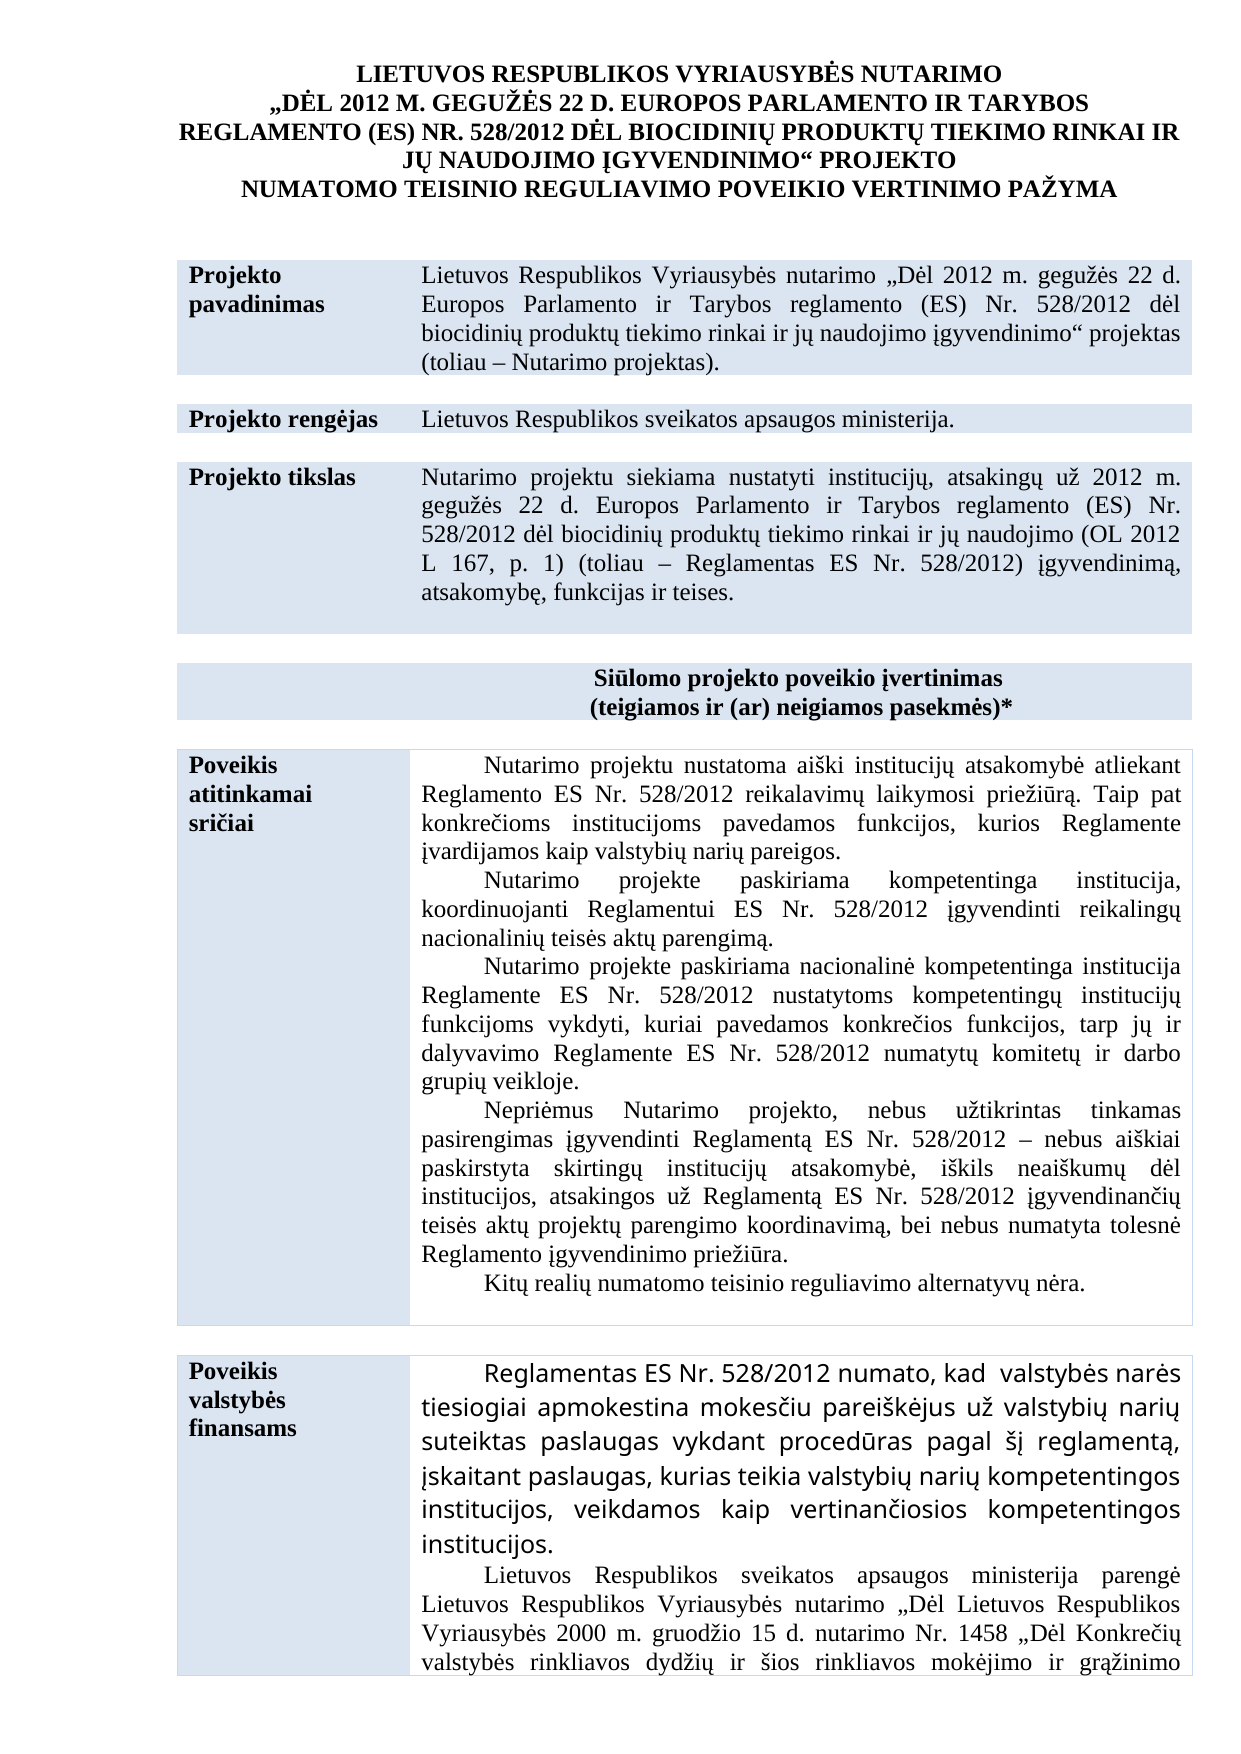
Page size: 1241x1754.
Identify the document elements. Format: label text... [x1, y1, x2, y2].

table_header [177, 663, 410, 720]
table_header Lietuvos Respublikos sveikatos apsaugos ministerija. [410, 404, 1192, 433]
table_header Poveikis atitinkamai sričiai [178, 750, 410, 1325]
table_header Lietuvos Respublikos Vyriausybės nutarimo „Dėl 2012 m. gegužės 22 d. Europos Parlamento ir Tarybos reglamento (ES) Nr. 528/2012 dėl biocidinių produktų tiekimo rinkai ir jų naudojimo įgyvendinimo“ projektas (toliau – Nutarimo projektas). [410, 260, 1192, 375]
text LIETUVOS RESPUBLIKOS VYRIAUSYBĖS NUTARIMO [177, 59, 1181, 88]
text „DĖL 2012 M. GEGUŽĖS 22 D. EUROPOS PARLAMENTO IR TARYBOS REGLAMENTO (ES) NR. 528/2012 DĖL BIOCIDINIŲ PRODUKTŲ TIEKIMO RINKAI IR JŲ NAUDOJIMO ĮGYVENDINIMO“ PROJEKTO [177, 88, 1181, 174]
table_header Projekto pavadinimas [177, 260, 410, 375]
text NUMATOMO TEISINIO REGULIAVIMO POVEIKIO VERTINIMO PAŽYMA [177, 174, 1181, 203]
table_header Projekto tikslas [177, 462, 410, 634]
table_header Nutarimo projektu nustatoma aiški institucijų atsakomybė atliekant Reglamento ES Nr. 528/2012 reikalavimų laikymosi priežiūrą. Taip pat konkrečioms institucijoms pavedamos funkcijos, kurios Reglamente įvardijamos kaip valstybių narių pareigos. Nutarimo projekte paskiriama kompetentinga institucija, koordinuojanti Reglamentui ES Nr. 528/2012 įgyvendinti reikalingų nacionalinių teisės aktų parengimą. Nutarimo projekte paskiriama nacionalinė kompetentinga institucija Reglamente ES Nr. 528/2012 nustatytoms kompetentingų institucijų funkcijoms vykdyti, kuriai pavedamos konkrečios funkcijos, tarp jų ir dalyvavimo Reglamente ES Nr. 528/2012 numatytų komitetų ir darbo grupių veikloje. Nepriėmus Nutarimo projekto, nebus užtikrintas tinkamas pasirengimas įgyvendinti Reglamentą ES Nr. 528/2012 – nebus aiškiai paskirstyta skirtingų institucijų atsakomybė, iškils neaiškumų dėl institucijos, atsakingos už Reglamentą ES Nr. 528/2012 įgyvendinančių teisės aktų projektų parengimo koordinavimą, bei nebus numatyta tolesnė Reglamento įgyvendinimo priežiūra. Kitų realių numatomo teisinio reguliavimo alternatyvų nėra. [410, 750, 1192, 1325]
table_header Poveikis valstybės finansams [178, 1356, 410, 1675]
table_header Siūlomo projekto poveikio įvertinimas (teigiamos ir (ar) neigiamos pasekmės)* [410, 663, 1192, 720]
table_header Reglamentas ES Nr. 528/2012 numato, kad valstybės narės tiesiogiai apmokestina mokesčiu pareiškėjus už valstybių narių suteiktas paslaugas vykdant procedūras pagal šį reglamentą, įskaitant paslaugas, kurias teikia valstybių narių kompetentingos institucijos, veikdamos kaip vertinančiosios kompetentingos institucijos. Lietuvos Respublikos sveikatos apsaugos ministerija parengė Lietuvos Respublikos Vyriausybės nutarimo „Dėl Lietuvos Respublikos Vyriausybės 2000 m. gruodžio 15 d. nutarimo Nr. 1458 „Dėl Konkrečių valstybės rinkliavos dydžių ir šios rinkliavos mokėjimo ir grąžinimo [410, 1356, 1192, 1675]
table_header Projekto rengėjas [177, 404, 410, 433]
table_header Nutarimo projektu siekiama nustatyti institucijų, atsakingų už 2012 m. gegužės 22 d. Europos Parlamento ir Tarybos reglamento (ES) Nr. 528/2012 dėl biocidinių produktų tiekimo rinkai ir jų naudojimo (OL 2012 L 167, p. 1) (toliau – Reglamentas ES Nr. 528/2012) įgyvendinimą, atsakomybę, funkcijas ir teises. [410, 462, 1192, 634]
